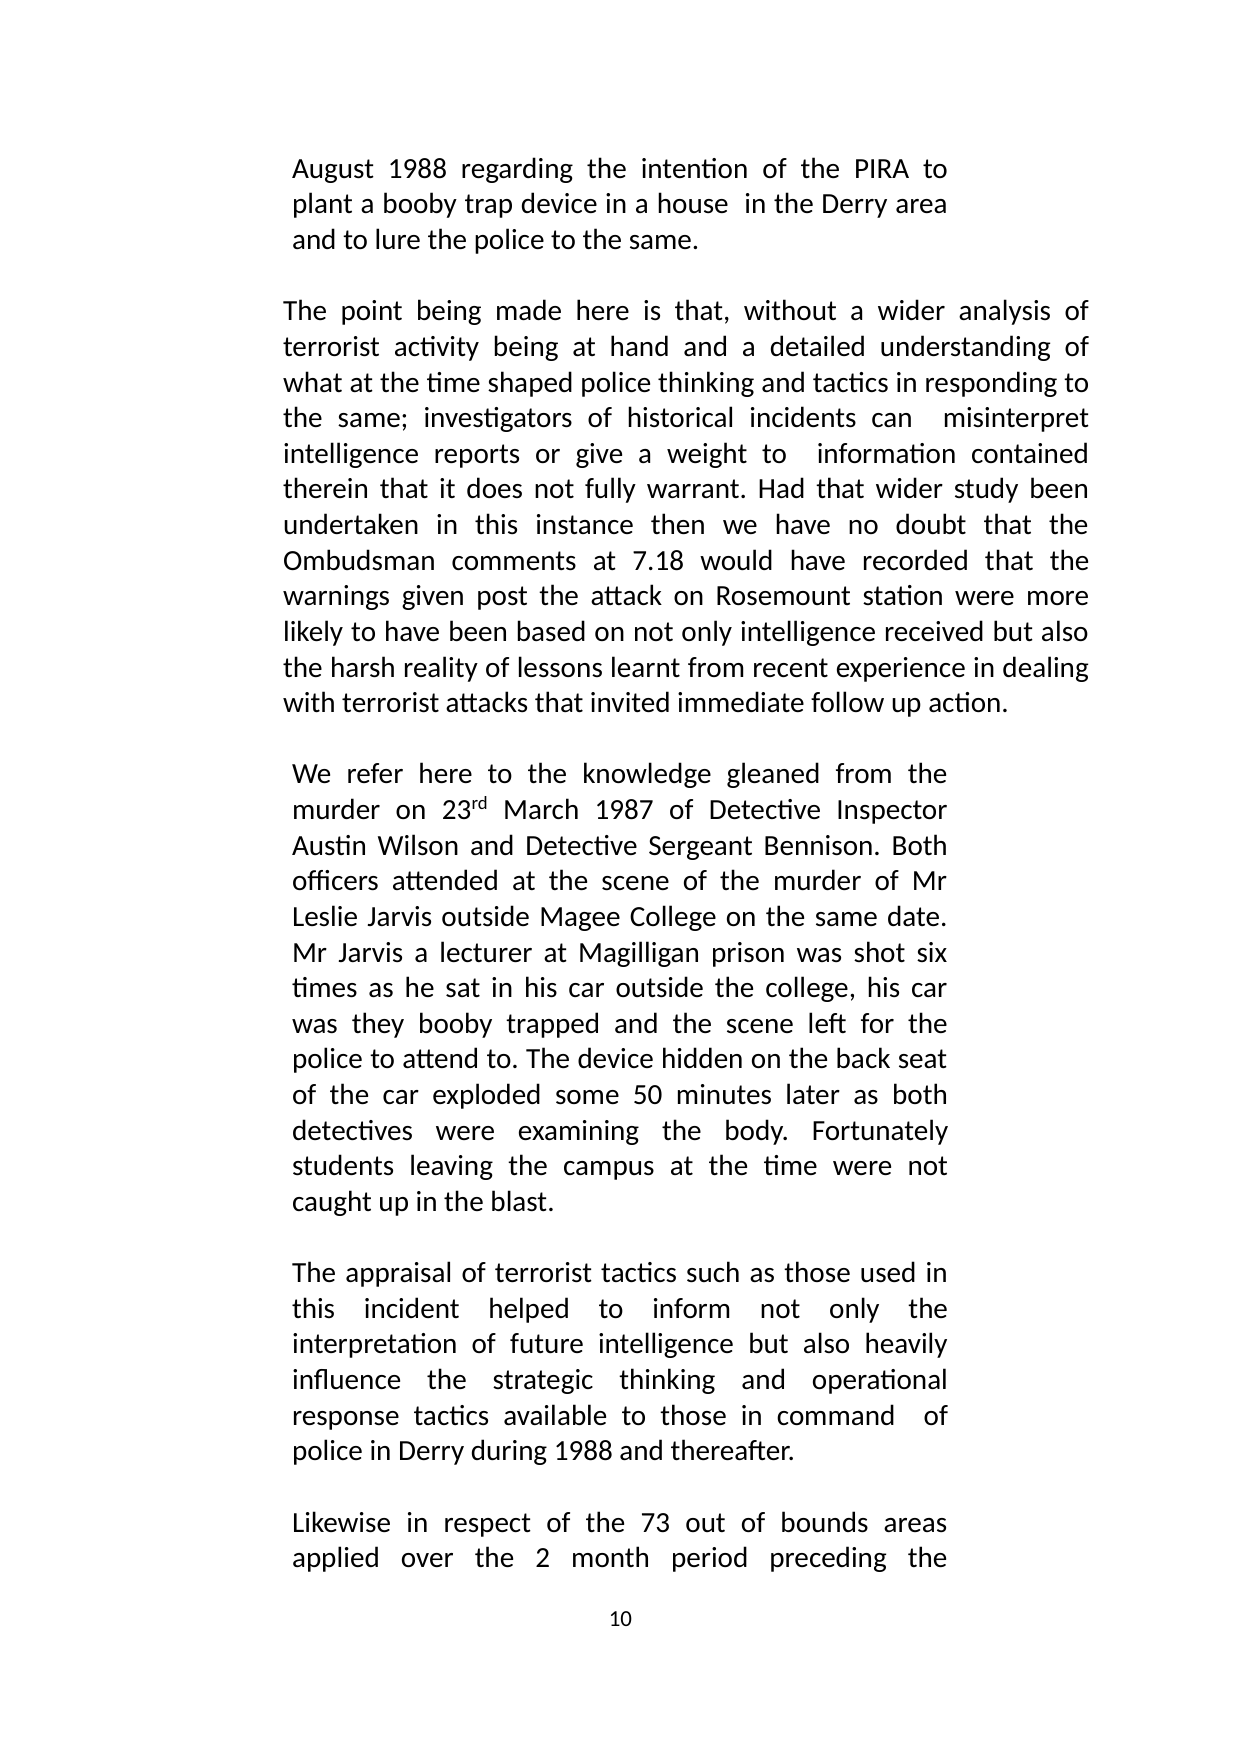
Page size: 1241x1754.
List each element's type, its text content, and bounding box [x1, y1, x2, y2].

text The point being made here is that, without a wider analysis of terrorist activity being at hand and a detailed understanding of what at the time shaped police thinking and tactics in responding to the same; investigators of historical incidents can misinterpret intelligence reports or give a weight to information contained therein that it does not fully warrant. Had that wider study been undertaken in this instance then we have no doubt that the Ombudsman comments at 7.18 would have recorded that the warnings given post the attack on Rosemount station were more likely to have been based on not only intelligence received but also the harsh reality of lessons learnt from recent experience in dealing with terrorist attacks that invited immediate follow up action. [283, 292, 1090, 720]
text Likewise in respect of the 73 out of bounds areas applied over the 2 month period preceding the [292, 1504, 948, 1575]
text August 1988 regarding the intention of the PIRA to plant a booby trap device in a house in the Derry area and to lure the police to the same. [292, 150, 948, 257]
text The appraisal of terrorist tactics such as those used in this incident helped to inform not only the interpretation of future intelligence but also heavily influence the strategic thinking and operational response tactics available to those in command of police in Derry during 1988 and thereafter. [292, 1254, 948, 1468]
text We refer here to the knowledge gleaned from the murder on 23rd March 1987 of Detective Inspector Austin Wilson and Detective Sergeant Bennison. Both officers attended at the scene of the murder of Mr Leslie Jarvis outside Magee College on the same date. Mr Jarvis a lecturer at Magilligan prison was shot six times as he sat in his car outside the college, his car was they booby trapped and the scene left for the police to attend to. The device hidden on the back seat of the car exploded some 50 minutes later as both detectives were examining the body. Fortunately students leaving the campus at the time were not caught up in the blast. [292, 756, 948, 1219]
